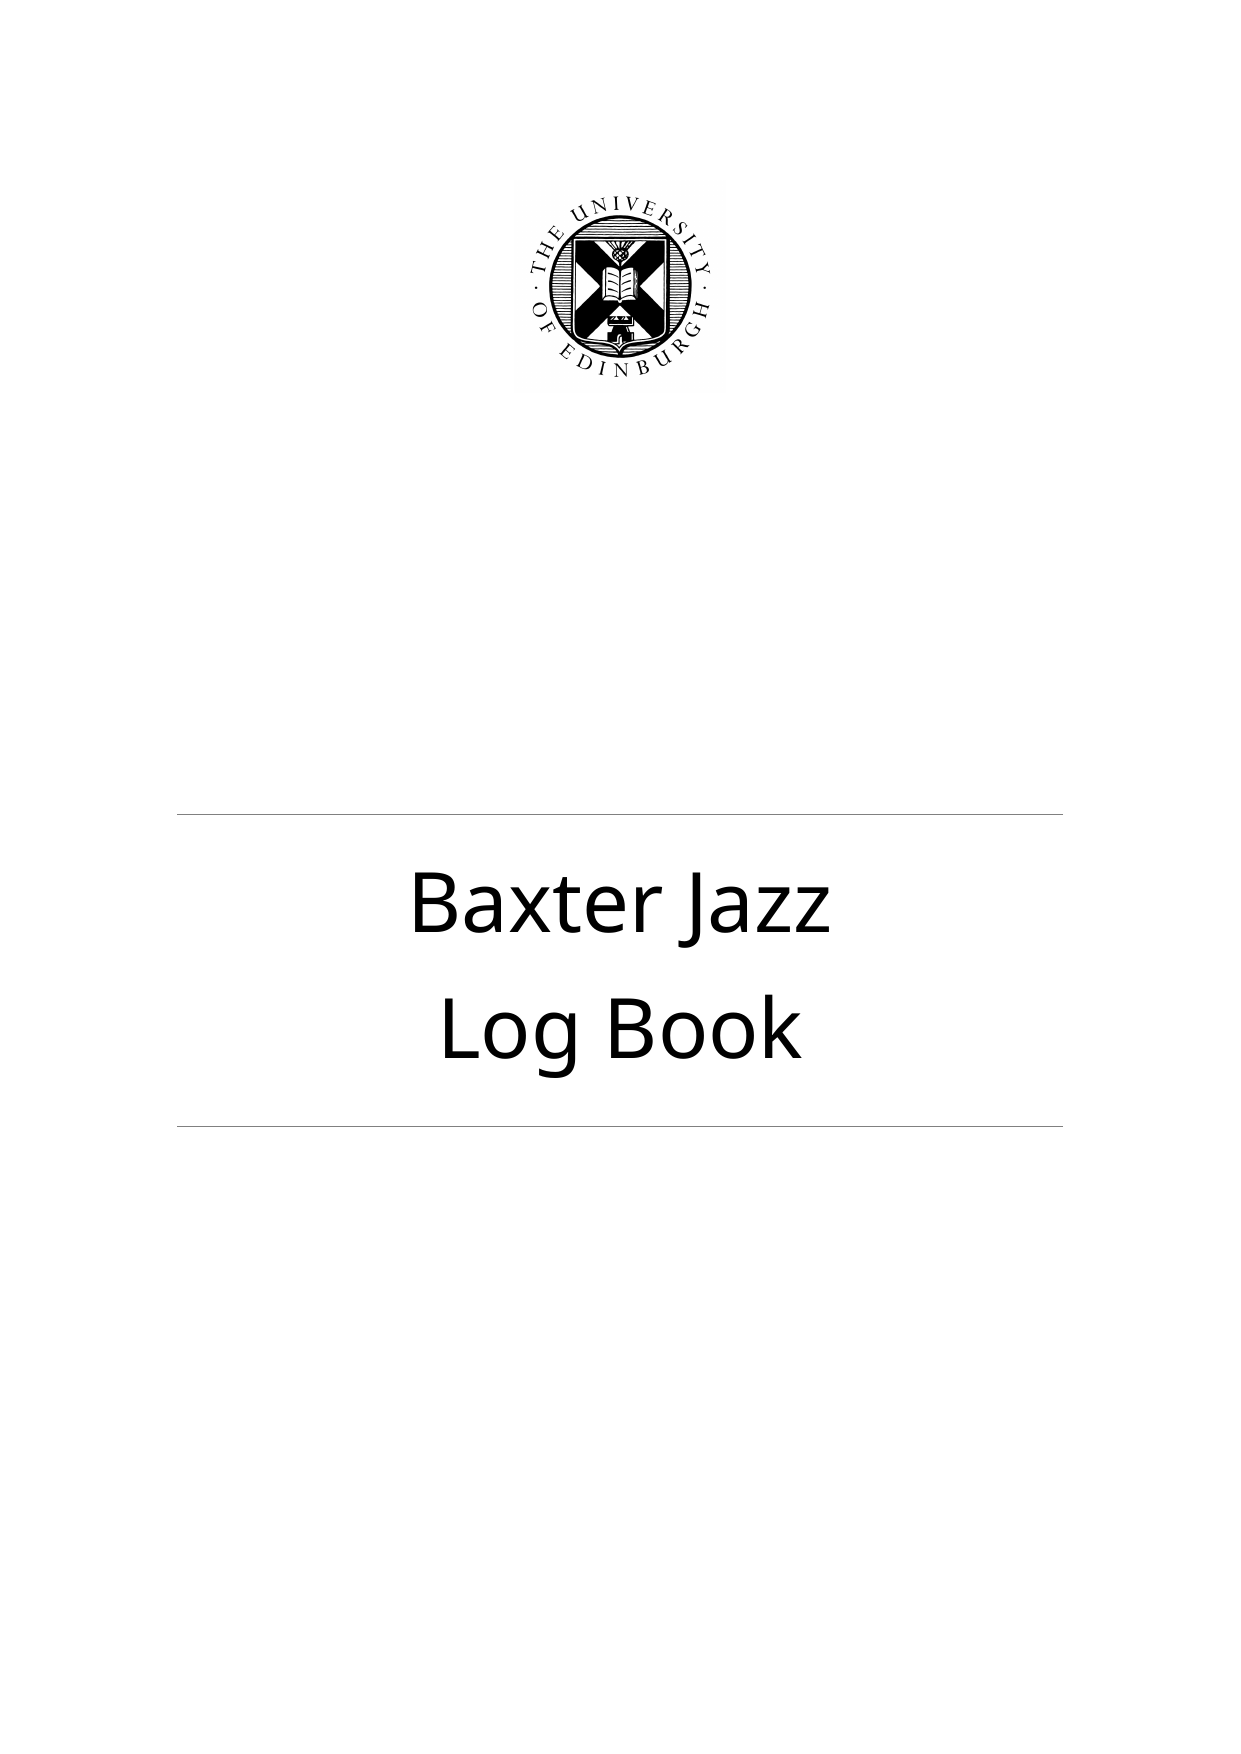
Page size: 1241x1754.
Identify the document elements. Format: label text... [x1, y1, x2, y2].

text Baxter Jazz [177, 843, 1063, 957]
text Log Book [177, 969, 1063, 1082]
picture [513, 180, 727, 393]
